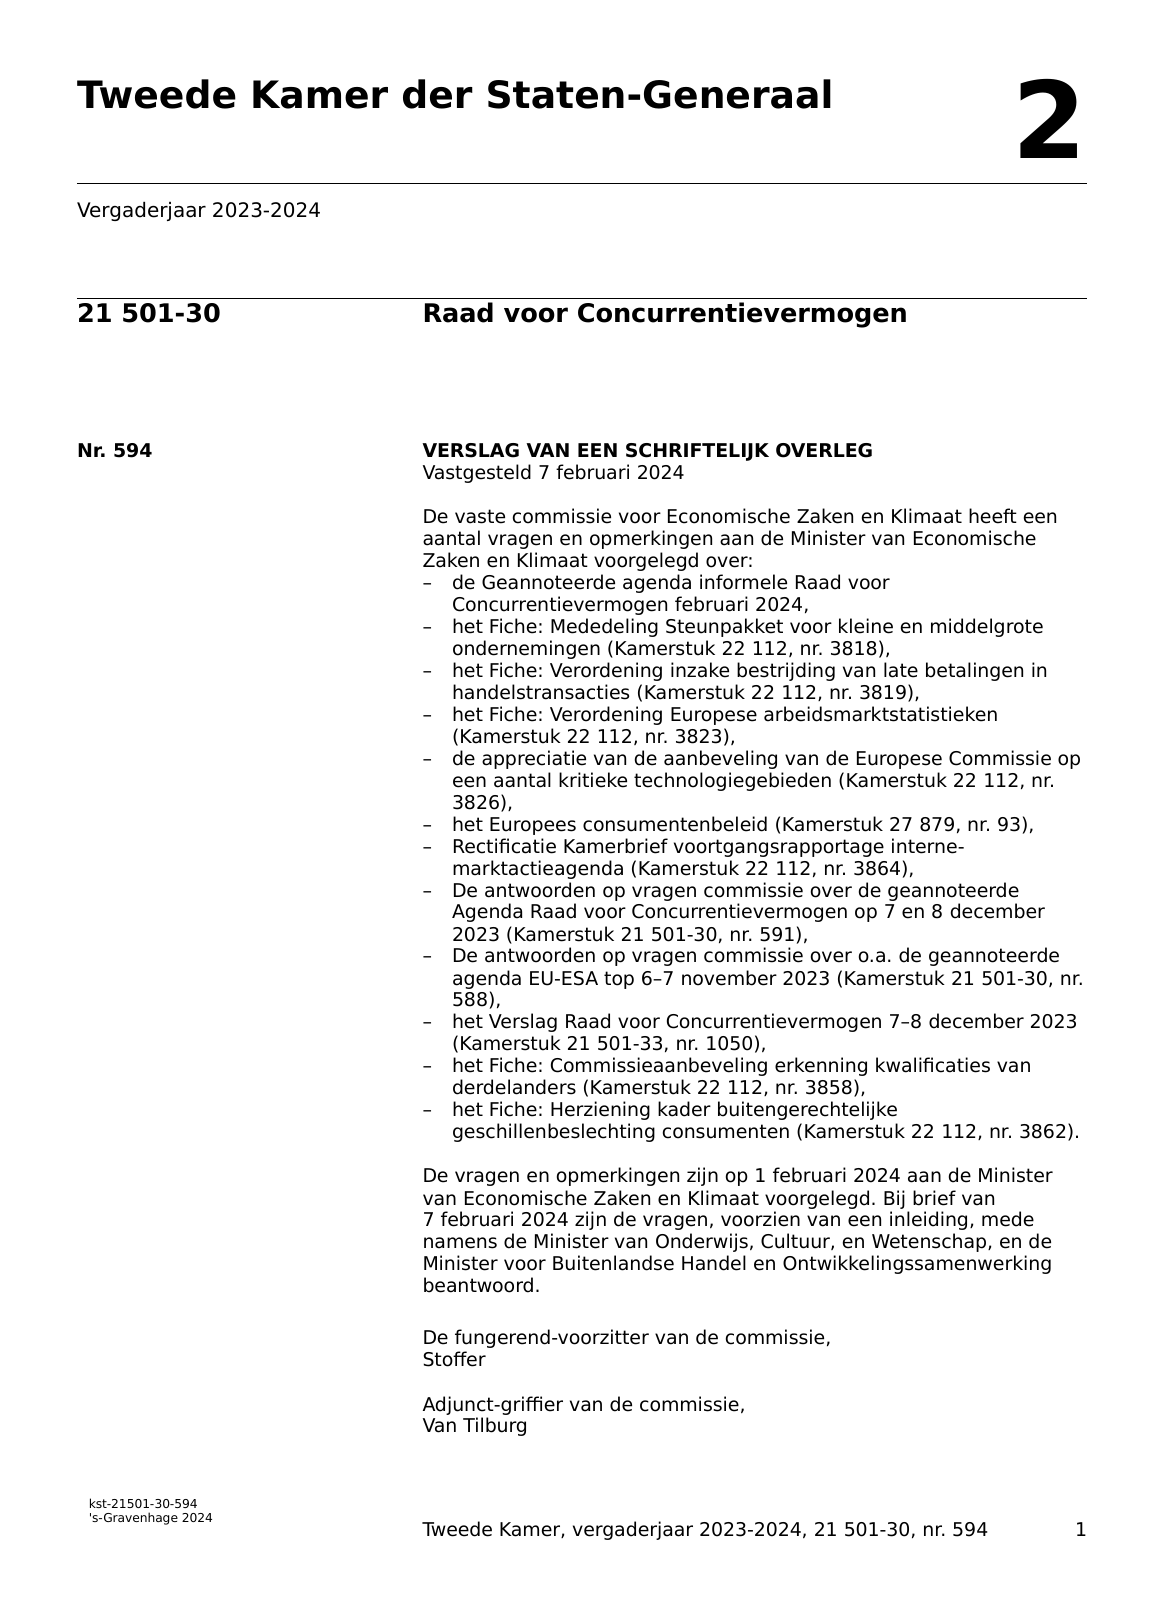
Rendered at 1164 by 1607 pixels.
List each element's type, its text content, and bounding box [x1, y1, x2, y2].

text Adjunct-griffier van de commissie, Van Tilburg [422, 1393, 1087, 1437]
text Vastgesteld 7 februari 2024 [422, 462, 1087, 484]
table_header Tweede Kamer der Staten-Generaal [77, 59, 886, 183]
text – het Fiche: Commissieaanbeveling erkenning kwalificaties van derdelanders (Kamerstuk 22 112, nr. 3858), [422, 1055, 1087, 1099]
text – de Geannoteerde agenda informele Raad voor Concurrentievermogen februari 2024, [422, 572, 1087, 616]
text – de appreciatie van de aanbeveling van de Europese Commissie op een aantal kritieke technologiegebieden (Kamerstuk 22 112, nr. 3826), [422, 748, 1087, 813]
text – het Fiche: Verordening inzake bestrijding van late betalingen in handelstransacties (Kamerstuk 22 112, nr. 3819), [422, 660, 1087, 704]
text – het Verslag Raad voor Concurrentievermogen 7–8 december 2023 (Kamerstuk 21 501-33, nr. 1050), [422, 1011, 1087, 1055]
text – het Fiche: Herziening kader buitengerechtelijke geschillenbeslechting consumenten (Kamerstuk 22 112, nr. 3862). [422, 1099, 1087, 1143]
text – De antwoorden op vragen commissie over o.a. de geannoteerde agenda EU-ESA top 6–7 november 2023 (Kamerstuk 21 501-30, nr. 588), [422, 945, 1087, 1011]
text De vragen en opmerkingen zijn op 1 februari 2024 aan de Minister van Economische Zaken en Klimaat voorgelegd. Bij brief van 7 februari 2024 zijn de vragen, voorzien van een inleiding, mede namens de Minister van Onderwijs, Cultuur, en Wetenschap, en de Minister voor Buitenlandse Handel en Ontwikkelingssamenwerking beantwoord. [422, 1165, 1087, 1297]
table_header 2 [886, 59, 1087, 183]
text 's-Gravenhage 2024 [88, 1511, 323, 1525]
text – het Fiche: Verordening Europese arbeidsmarktstatistieken (Kamerstuk 22 112, nr. 3823), [422, 704, 1087, 748]
text – het Fiche: Mededeling Steunpakket voor kleine en middelgrote ondernemingen (Kamerstuk 22 112, nr. 3818), [422, 616, 1087, 660]
table_cell Vergaderjaar 2023-2024 [77, 184, 1087, 298]
text – De antwoorden op vragen commissie over de geannoteerde Agenda Raad voor Concurrentievermogen op 7 en 8 december 2023 (Kamerstuk 21 501-30, nr. 591), [422, 879, 1087, 945]
text De vaste commissie voor Economische Zaken en Klimaat heeft een aantal vragen en opmerkingen aan de Minister van Economische Zaken en Klimaat voorgelegd over: [422, 506, 1087, 572]
subtitle Nr. 594 VERSLAG VAN EEN SCHRIFTELIJK OVERLEG [77, 440, 1087, 462]
text De fungerend-voorzitter van de commissie, Stoffer [422, 1327, 1087, 1371]
text kst-21501-30-594 [88, 1497, 323, 1511]
text – het Europees consumentenbeleid (Kamerstuk 27 879, nr. 93), [422, 813, 1087, 836]
subtitle 21 501-30 Raad voor Concurrentievermogen [77, 299, 1087, 329]
text – Rectificatie Kamerbrief voortgangsrapportage interne-marktactieagenda (Kamerstuk 22 112, nr. 3864), [422, 836, 1087, 879]
